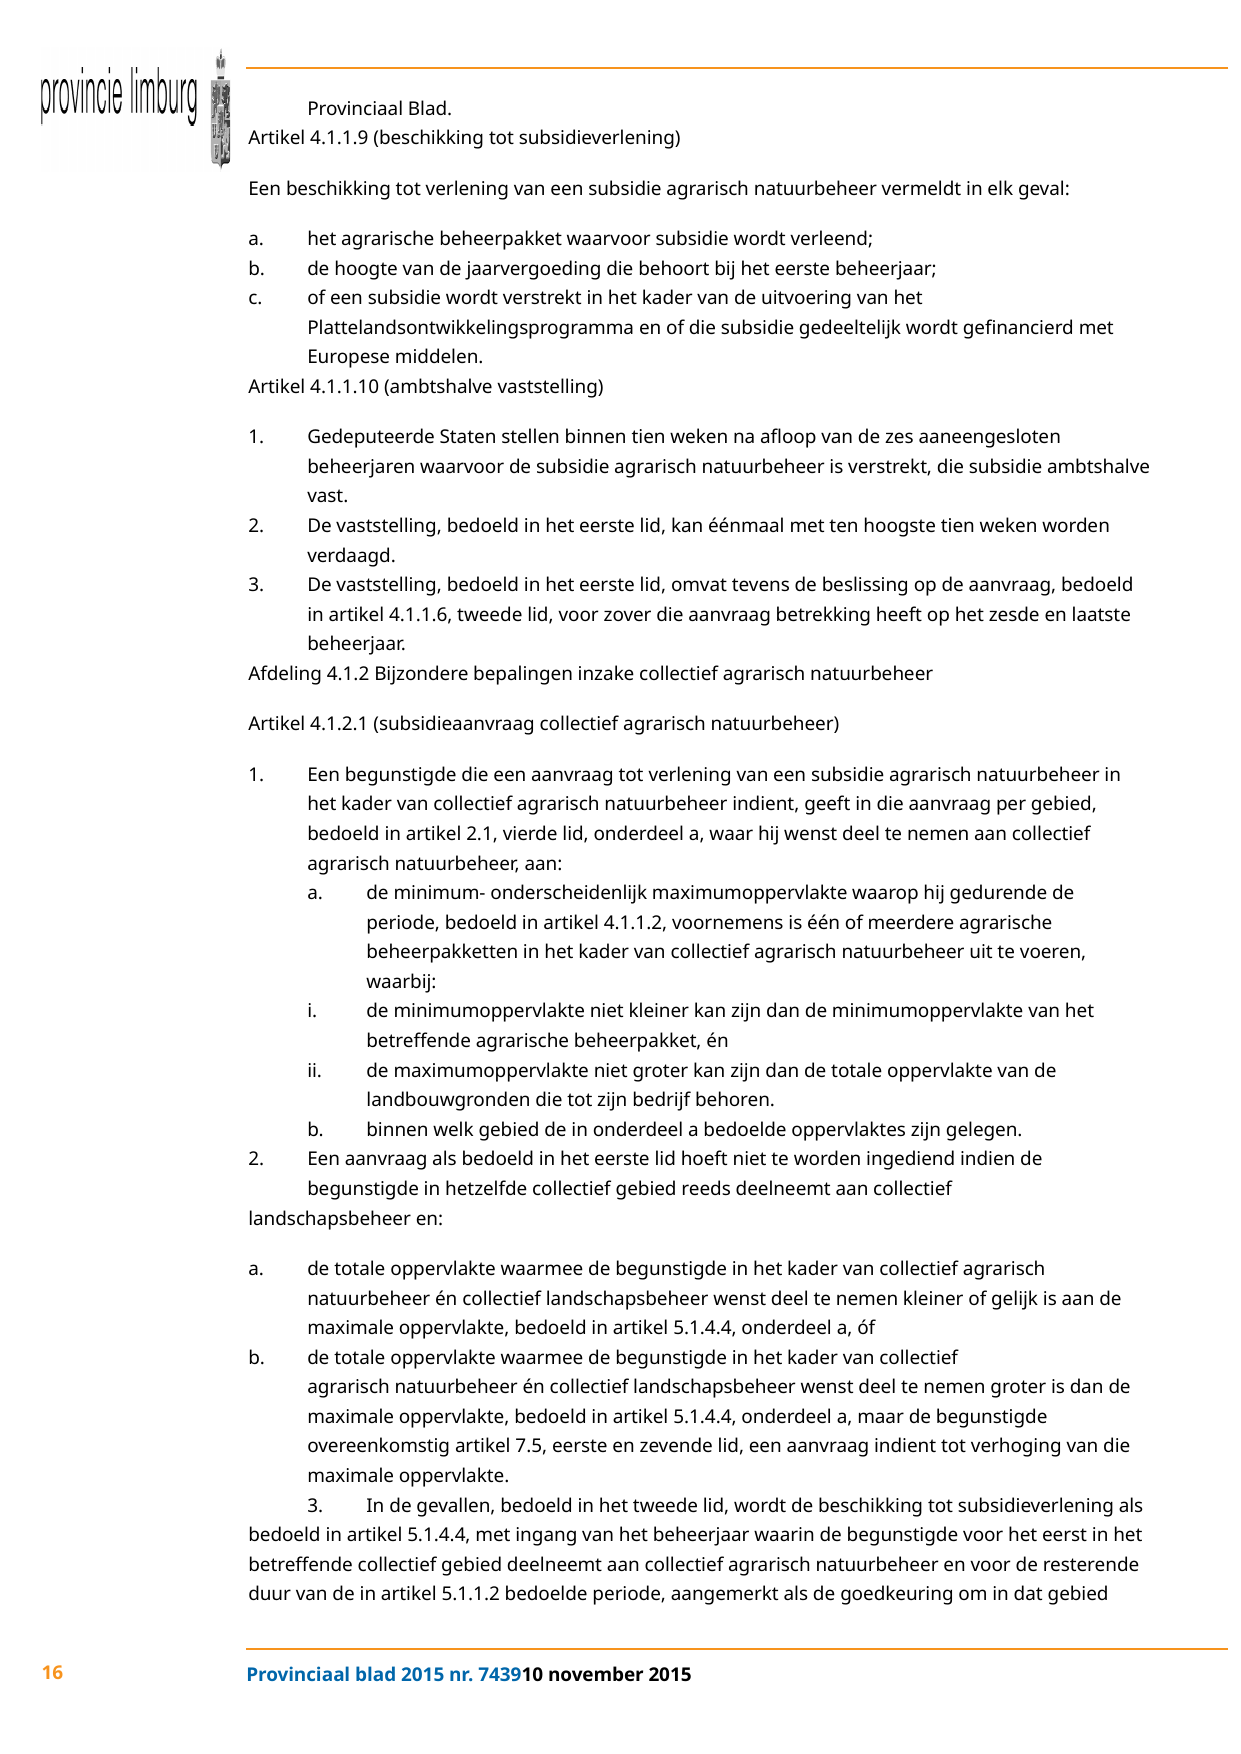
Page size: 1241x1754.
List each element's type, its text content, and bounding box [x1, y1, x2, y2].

list De vaststelling, bedoeld in het eerste lid, omvat tevens de beslissing op de aanvraag, bedoeld in artikel 4.1.1.6, tweede lid, voor zover die aanvraag betrekking heeft op het zesde en laatste beheerjaar. [248, 571, 1152, 656]
list het agrarische beheerpakket waarvoor subsidie wordt verleend; [248, 225, 1152, 251]
text landschapsbeheer en: [248, 1205, 1152, 1231]
list of een subsidie wordt verstrekt in het kader van de uitvoering van het Plattelandsontwikkelingsprogramma en of die subsidie gedeeltelijk wordt gefinancierd met Europese middelen. [248, 284, 1152, 369]
text Een beschikking tot verlening van een subsidie agrarisch natuurbeheer vermeldt in elk geval: [248, 175, 1152, 201]
picture [41, 47, 231, 172]
list binnen welk gebied de in onderdeel a bedoelde oppervlaktes zijn gelegen. [307, 1116, 1152, 1142]
list Gedeputeerde Staten stellen binnen tien weken na afloop van de zes aaneengesloten beheerjaren waarvoor de subsidie agrarisch natuurbeheer is verstrekt, die subsidie ambtshalve vast. [248, 423, 1152, 508]
list In de gevallen, bedoeld in het tweede lid, wordt de beschikking tot subsidieverlening als [307, 1492, 1152, 1518]
list Een aanvraag als bedoeld in het eerste lid hoeft niet te worden ingediend indien de begunstigde in hetzelfde collectief gebied reeds deelneemt aan collectief [248, 1146, 1152, 1201]
list Een begunstigde die een aanvraag tot verlening van een subsidie agrarisch natuurbeheer in het kader van collectief agrarisch natuurbeheer indient, geeft in die aanvraag per gebied, bedoeld in artikel 2.1, vierde lid, onderdeel a, waar hij wenst deel te nemen aan collectief agrarisch natuurbeheer, aan: [248, 761, 1152, 876]
text Artikel 4.1.1.10 (ambtshalve vaststelling) [248, 373, 1152, 399]
text Afdeling 4.1.2 Bijzondere bepalingen inzake collectief agrarisch natuurbeheer [248, 660, 1152, 686]
list de maximumoppervlakte niet groter kan zijn dan de totale oppervlakte van de landbouwgronden die tot zijn bedrijf behoren. [307, 1057, 1152, 1112]
text Artikel 4.1.2.1 (subsidieaanvraag collectief agrarisch natuurbeheer) [248, 711, 1152, 736]
text Artikel 4.1.1.9 (beschikking tot subsidieverlening) [248, 124, 1152, 150]
list de minimum- onderscheidenlijk maximumoppervlakte waarop hij gedurende de periode, bedoeld in artikel 4.1.1.2, voornemens is één of meerdere agrarische beheerpakketten in het kader van collectief agrarisch natuurbeheer uit te voeren, waarbij: [307, 879, 1152, 994]
list de hoogte van de jaarvergoeding die behoort bij het eerste beheerjaar; [248, 255, 1152, 281]
text bedoeld in artikel 5.1.4.4, met ingang van het beheerjaar waarin de begunstigde voor het eerst in het betreffende collectief gebied deelneemt aan collectief agrarisch natuurbeheer en voor de resterende duur van de in artikel 5.1.1.2 bedoelde periode, aangemerkt als de goedkeuring om in dat gebied [248, 1521, 1152, 1606]
list de totale oppervlakte waarmee de begunstigde in het kader van collectief [248, 1344, 1152, 1370]
list De vaststelling, bedoeld in het eerste lid, kan éénmaal met ten hoogste tien weken worden verdaagd. [248, 512, 1152, 568]
list de minimumoppervlakte niet kleiner kan zijn dan de minimumoppervlakte van het betreffende agrarische beheerpakket, én [307, 998, 1152, 1053]
list agrarisch natuurbeheer én collectief landschapsbeheer wenst deel te nemen groter is dan de maximale oppervlakte, bedoeld in artikel 5.1.4.4, onderdeel a, maar de begunstigde overeenkomstig artikel 7.5, eerste en zevende lid, een aanvraag indient tot verhoging van die maximale oppervlakte. [248, 1373, 1152, 1488]
list de totale oppervlakte waarmee de begunstigde in het kader van collectief agrarisch natuurbeheer én collectief landschapsbeheer wenst deel te nemen kleiner of gelijk is aan de maximale oppervlakte, bedoeld in artikel 5.1.4.4, onderdeel a, óf [248, 1255, 1152, 1340]
list Provinciaal Blad. [248, 95, 1152, 121]
